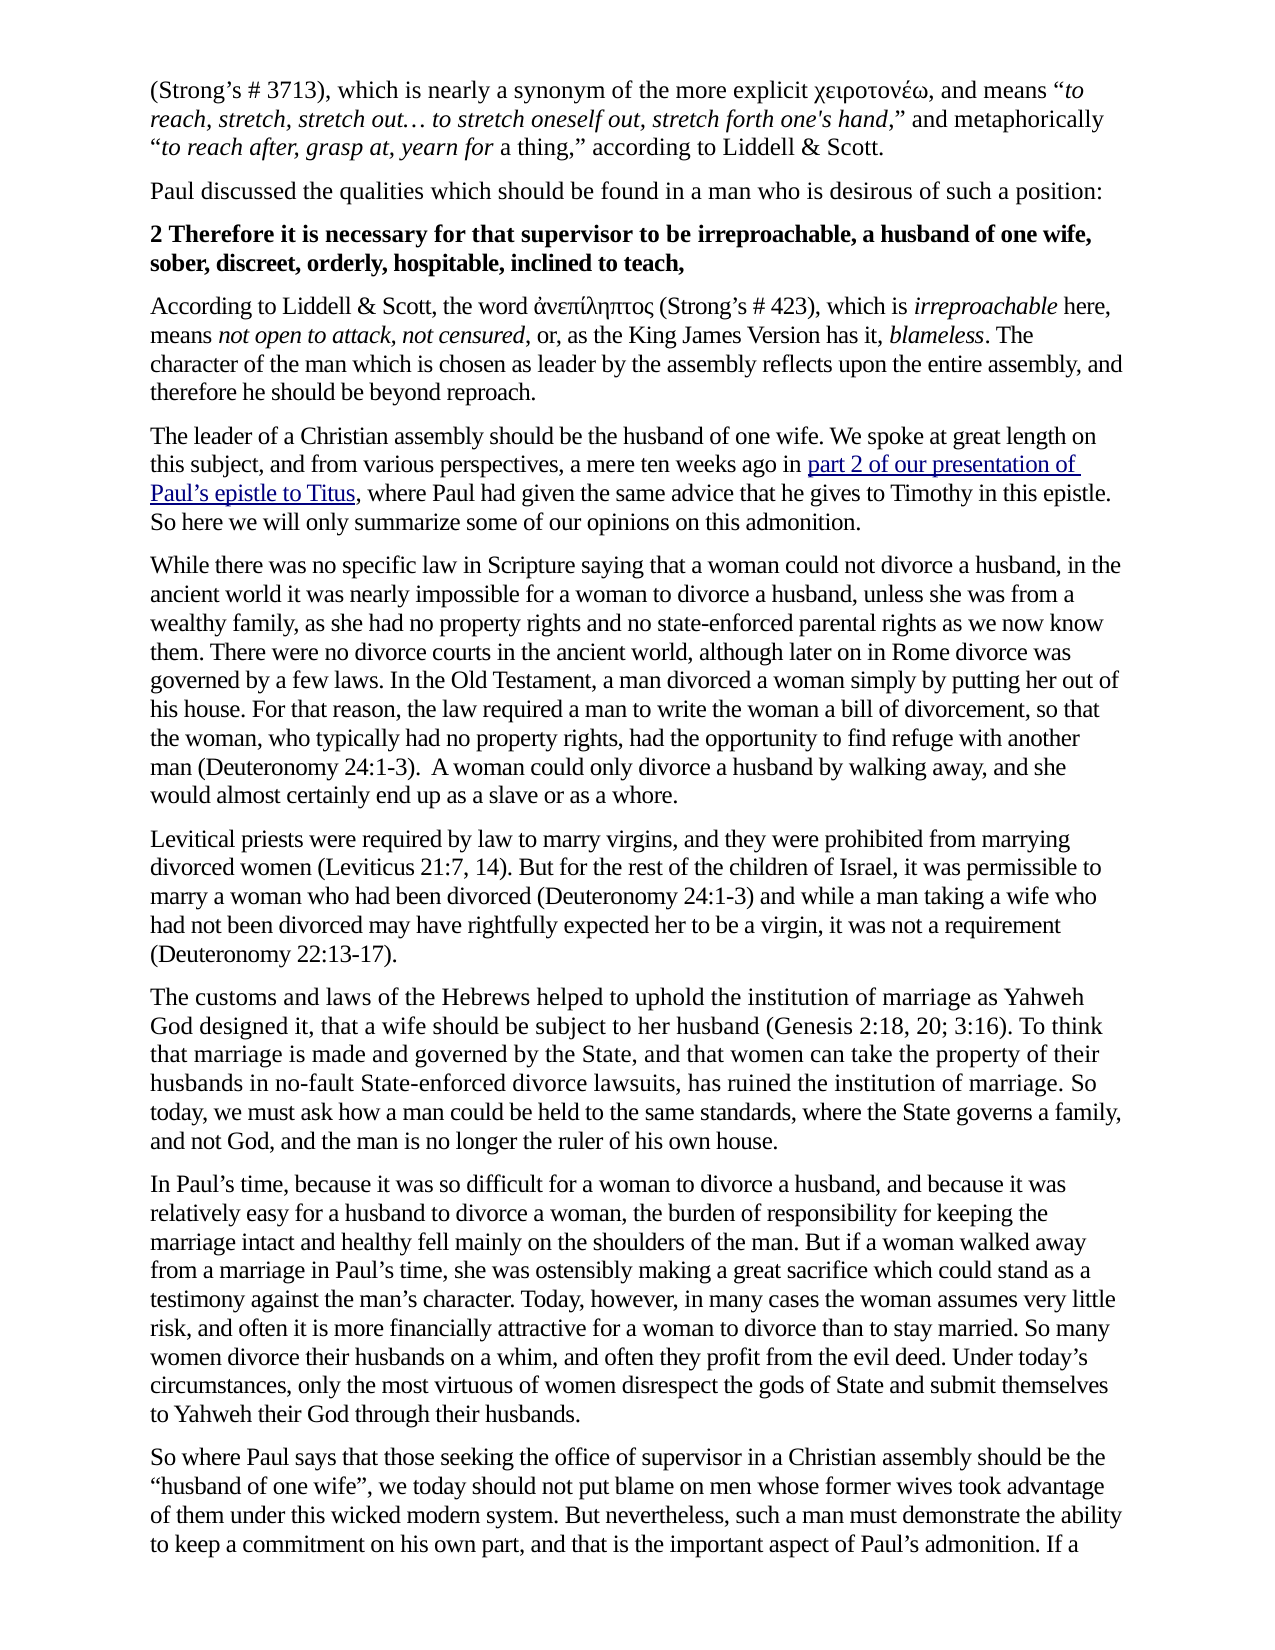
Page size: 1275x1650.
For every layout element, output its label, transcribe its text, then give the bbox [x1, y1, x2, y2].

text So where Paul says that those seeking the office of supervisor in a Christian assembly should be the “husband of one wife”, we today should not put blame on men whose former wives took advantage of them under this wicked modern system. But nevertheless, such a man must demonstrate the ability to keep a commitment on his own part, and that is the important aspect of Paul’s admonition. If a [150, 1442, 1125, 1557]
text The leader of a Christian assembly should be the husband of one wife. We spoke at great length on this subject, and from various perspectives, a mere ten weeks ago in part 2 of our presentation of Paul’s epistle to Titus, where Paul had given the same advice that he gives to Timothy in this epistle. So here we will only summarize some of our opinions on this admonition. [150, 421, 1125, 536]
text The customs and laws of the Hebrews helped to uphold the institution of marriage as Yahweh God designed it, that a wife should be subject to her husband (Genesis 2:18, 20; 3:16). To think that marriage is made and governed by the State, and that women can take the property of their husbands in no-fault State-enforced divorce lawsuits, has ruined the institution of marriage. So today, we must ask how a man could be held to the same standards, where the State governs a family, and not God, and the man is no longer the ruler of his own house. [150, 982, 1125, 1154]
text In Paul’s time, because it was so difficult for a woman to divorce a husband, and because it was relatively easy for a husband to divorce a woman, the burden of responsibility for keeping the marriage intact and healthy fell mainly on the shoulders of the man. But if a woman walked away from a marriage in Paul’s time, she was ostensibly making a great sacrifice which could stand as a testimony against the man’s character. Today, however, in many cases the woman assumes very little risk, and often it is more financially attractive for a woman to divorce than to stay married. So many women divorce their husbands on a whim, and often they profit from the evil deed. Under today’s circumstances, only the most virtuous of women disrespect the gods of State and submit themselves to Yahweh their God through their husbands. [150, 1169, 1125, 1428]
text According to Liddell & Scott, the word ἀνεπίληπτος (Strong’s # 423), which is irreproachable here, means not open to attack, not censured, or, as the King James Version has it, blameless. The character of the man which is chosen as leader by the assembly reflects upon the entire assembly, and therefore he should be beyond reproach. [150, 291, 1125, 406]
text Levitical priests were required by law to marry virgins, and they were prohibited from marrying divorced women (Leviticus 21:7, 14). But for the rest of the children of Israel, it was permissible to marry a woman who had been divorced (Deuteronomy 24:1-3) and while a man taking a wife who had not been divorced may have rightfully expected her to be a virgin, it was not a requirement (Deuteronomy 22:13-17). [150, 824, 1125, 967]
text Paul discussed the qualities which should be found in a man who is desirous of such a position: [150, 176, 1125, 204]
text (Strong’s # 3713), which is nearly a synonym of the more explicit χειροτονέω, and means “to reach, stretch, stretch out… to stretch oneself out, stretch forth one's hand,” and metaphorically “to reach after, grasp at, yearn for a thing,” according to Liddell & Scott. [150, 75, 1125, 161]
text While there was no specific law in Scripture saying that a woman could not divorce a husband, in the ancient world it was nearly impossible for a woman to divorce a husband, unless she was from a wealthy family, as she had no property rights and no state-enforced parental rights as we now know them. There were no divorce courts in the ancient world, although later on in Rome divorce was governed by a few laws. In the Old Testament, a man divorced a woman simply by putting her out of his house. For that reason, the law required a man to write the woman a bill of divorcement, so that the woman, who typically had no property rights, had the opportunity to find refuge with another man (Deuteronomy 24:1-3). A woman could only divorce a husband by walking away, and she would almost certainly end up as a slave or as a whore. [150, 550, 1125, 809]
text 2 Therefore it is necessary for that supervisor to be irreproachable, a husband of one wife, sober, discreet, orderly, hospitable, inclined to teach, [150, 219, 1125, 277]
